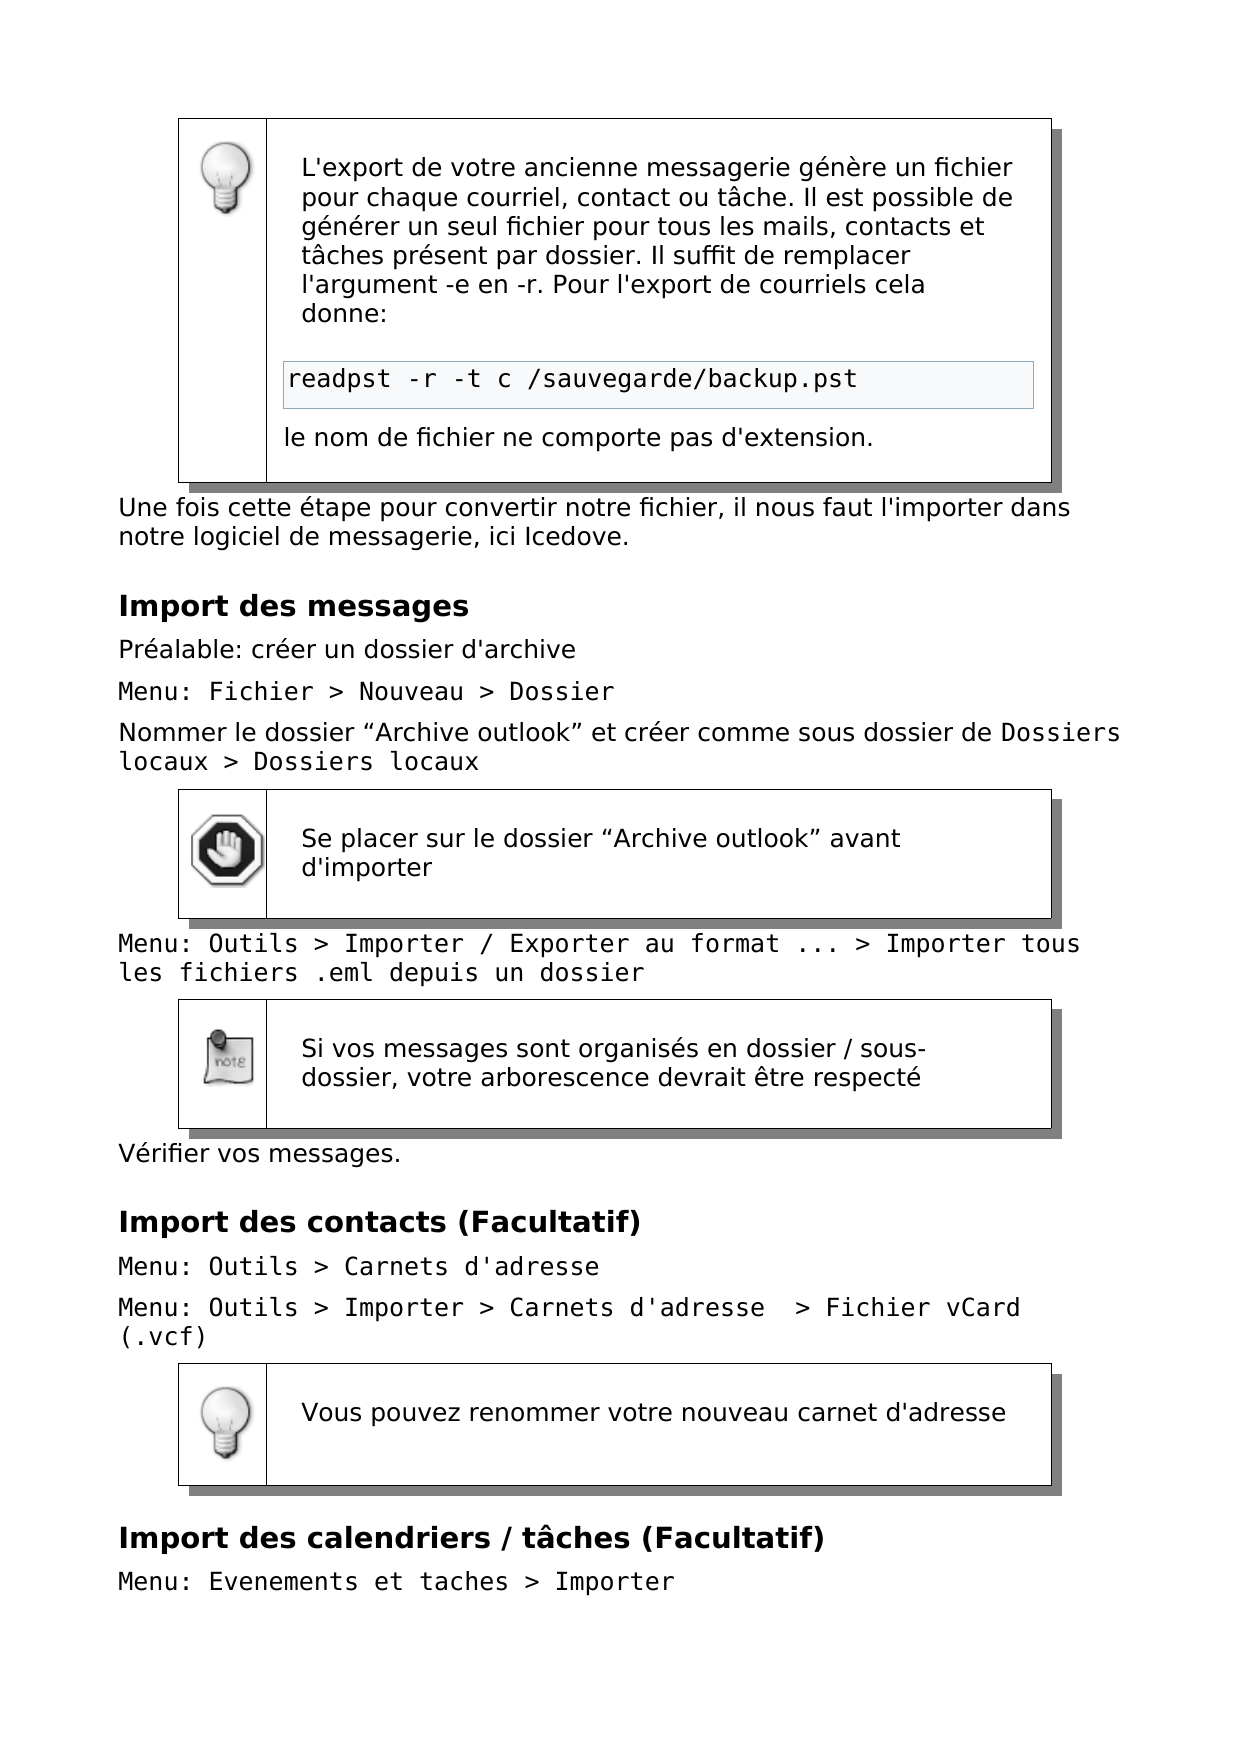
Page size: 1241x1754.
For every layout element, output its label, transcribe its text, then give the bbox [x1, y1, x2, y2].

picture [190, 1386, 266, 1462]
subtitle Import des messages [118, 589, 1122, 623]
text Menu: Outils > Importer / Exporter au format ... > Importer tous les fichiers .eml depuis un dossier [118, 929, 1122, 987]
text Menu: Evenements et taches > Importer [118, 1568, 1122, 1597]
table_header Se placer sur le dossier “Archive outlook” avant d'importer [267, 790, 1051, 918]
text Menu: Outils > Carnets d'adresse [118, 1252, 1122, 1281]
table_header [179, 1364, 266, 1485]
table_header [179, 119, 266, 482]
table_header L'export de votre ancienne messagerie génère un fichier pour chaque courriel, contact ou tâche. Il est possible de générer un seul fichier pour tous les mails, contacts et tâches présent par dossier. Il suffit de remplacer l'argument -e en -r. Pour l'export de courriels cela donne: le nom de fichier ne comporte pas d'extension. [267, 119, 1051, 482]
text Nommer le dossier “Archive outlook” et créer comme sous dossier de Dossiers locaux > Dossiers locaux [118, 718, 1122, 776]
text Préalable: créer un dossier d'archive [118, 635, 1122, 664]
picture [190, 812, 266, 888]
text Menu: Fichier > Nouveau > Dossier [118, 677, 1122, 706]
table_header [179, 1000, 266, 1128]
subtitle Import des contacts (Facultatif) [118, 1206, 1122, 1239]
table_header [179, 790, 266, 918]
text Menu: Outils > Importer > Carnets d'adresse > Fichier vCard (.vcf) [118, 1293, 1122, 1351]
subtitle Import des calendriers / tâches (Facultatif) [118, 1521, 1122, 1555]
text Vérifier vos messages. [118, 1139, 1122, 1168]
table_header readpst -r -t c /sauvegarde/backup.pst [284, 362, 1033, 408]
text Une fois cette étape pour convertir notre fichier, il nous faut l'importer dans notre logiciel de messagerie, ici Icedove. [118, 493, 1122, 551]
picture [190, 141, 266, 217]
table_header Si vos messages sont organisés en dossier / sous-dossier, votre arborescence devrait être respecté [267, 1000, 1051, 1128]
picture [190, 1022, 266, 1098]
table_header Vous pouvez renommer votre nouveau carnet d'adresse [267, 1364, 1051, 1485]
